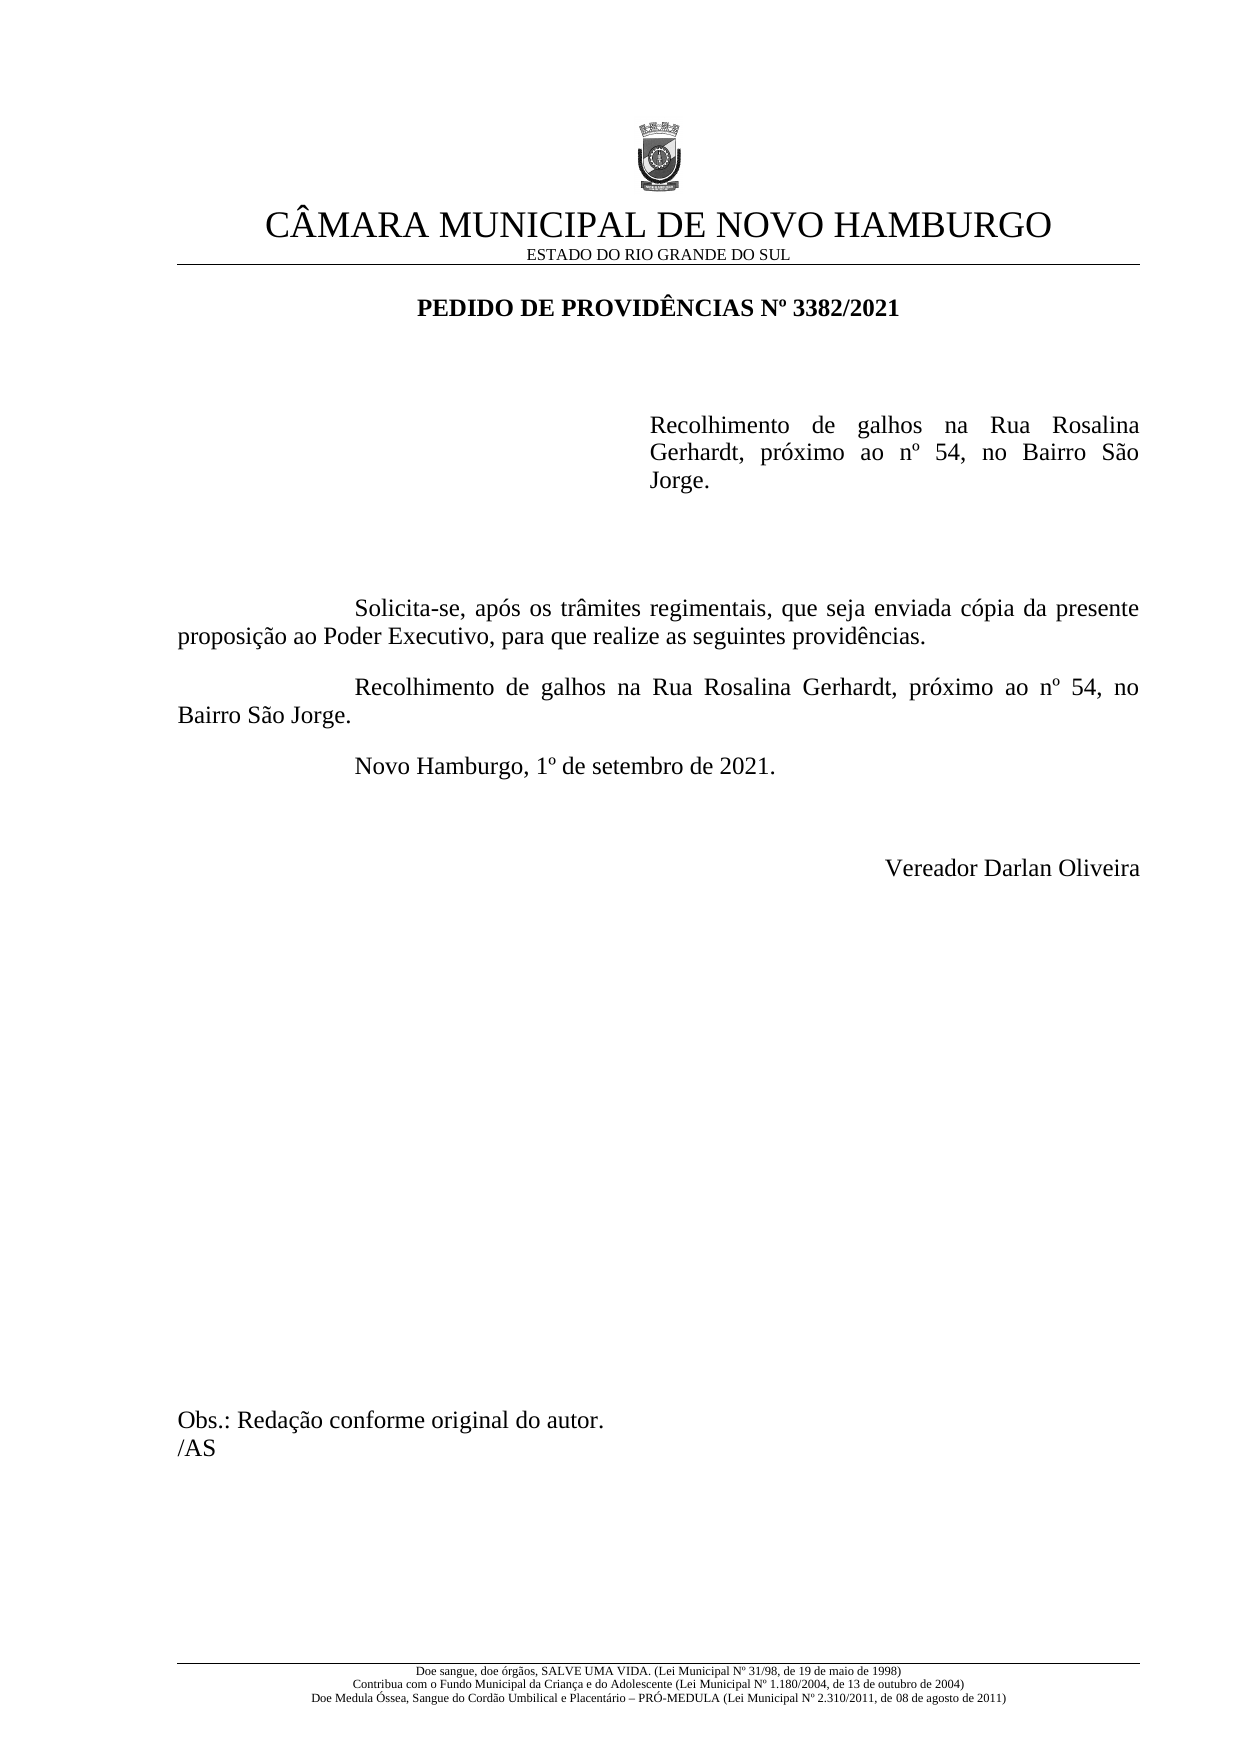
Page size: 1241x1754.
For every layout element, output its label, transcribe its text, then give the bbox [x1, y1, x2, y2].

text /AS [177, 1434, 1140, 1462]
text Novo Hamburgo, 1º de setembro de 2021. [177, 752, 1140, 780]
text PEDIDO DE PROVIDÊNCIAS Nº 3382/2021 [177, 294, 1140, 322]
text Vereador Darlan Oliveira [177, 854, 1140, 882]
text Solicita-se, após os trâmites regimentais, que seja enviada cópia da presente proposição ao Poder Executivo, para que realize as seguintes providências. [177, 594, 1140, 649]
text Recolhimento de galhos na Rua Rosalina Gerhardt, próximo ao nº 54, no Bairro São Jorge. [177, 673, 1140, 728]
text Obs.: Redação conforme original do autor. [177, 1407, 1140, 1434]
text Recolhimento de galhos na Rua Rosalina Gerhardt, próximo ao nº 54, no Bairro São Jorge. [649, 411, 1140, 494]
